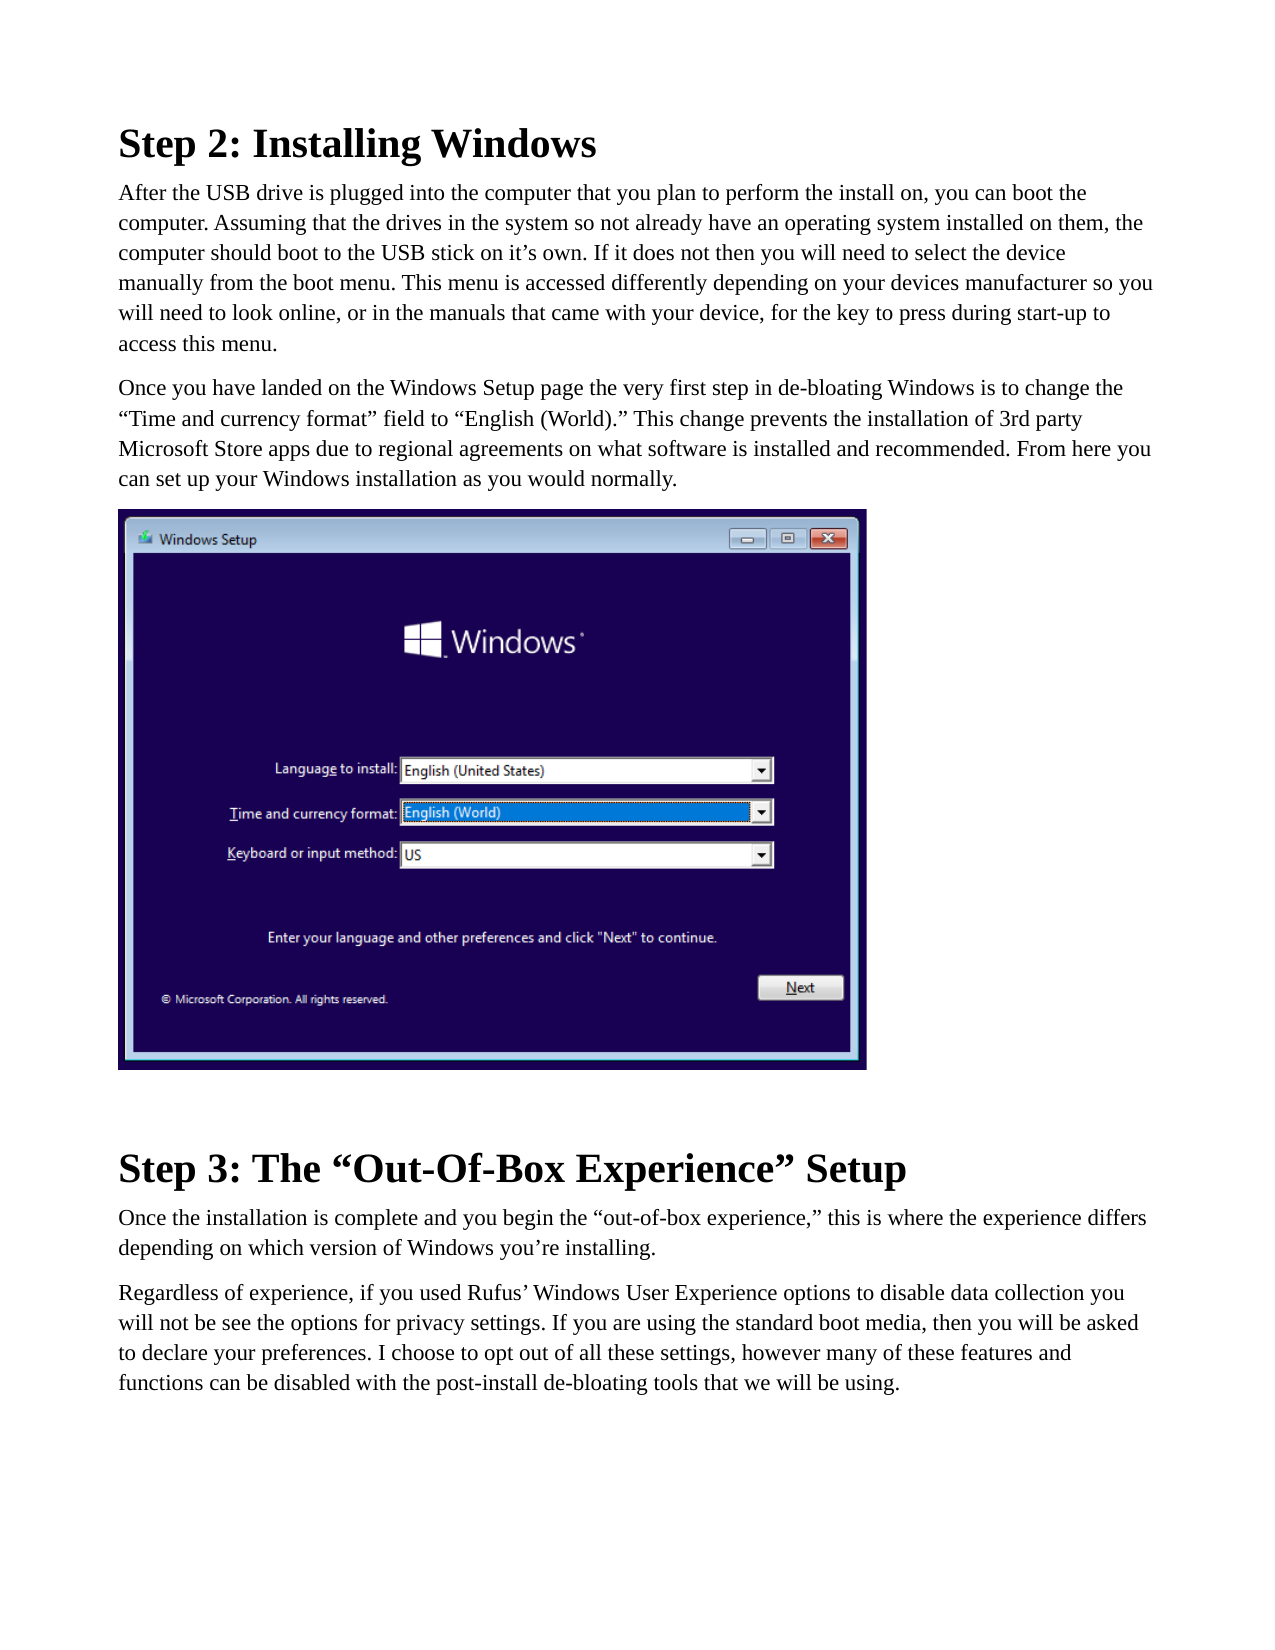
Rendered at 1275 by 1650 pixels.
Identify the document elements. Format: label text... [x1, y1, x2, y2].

text Once the installation is complete and you begin the “out-of-box experience,” this is where the experience differs depending on which version of Windows you’re installing. [118, 1203, 1157, 1260]
subtitle Step 2: Installing Windows [118, 118, 1157, 166]
subtitle Step 3: The “Out-Of-Box Experience” Setup [118, 1143, 1157, 1191]
text Once you have landed on the Windows Setup page the very first step in de-bloating Windows is to change the “Time and currency format” field to “English (World).” This change prevents the installation of 3rd party Microsoft Store apps due to regional agreements on what software is installed and recommended. From here you can set up your Windows installation as you would normally. [118, 374, 1157, 491]
picture [118, 509, 867, 1070]
text After the USB drive is plugged into the computer that you plan to perform the install on, you can boot the computer. Assuming that the drives in the system so not already have an operating system installed on them, the computer should boot to the USB stick on it’s own. If it does not then you will need to select the device manually from the boot menu. This menu is accessed differently depending on your devices manufacturer so you will need to look online, or in the manuals that came with your device, for the key to press during start-up to access this menu. [118, 178, 1157, 356]
text Regardless of experience, if you used Rufus’ Windows User Experience options to disable data collection you will not be see the options for privacy settings. If you are using the standard boot media, then you will be asked to declare your preferences. I choose to opt out of all these settings, however many of these features and functions can be disabled with the post-install de-bloating tools that we will be using. [118, 1278, 1157, 1396]
